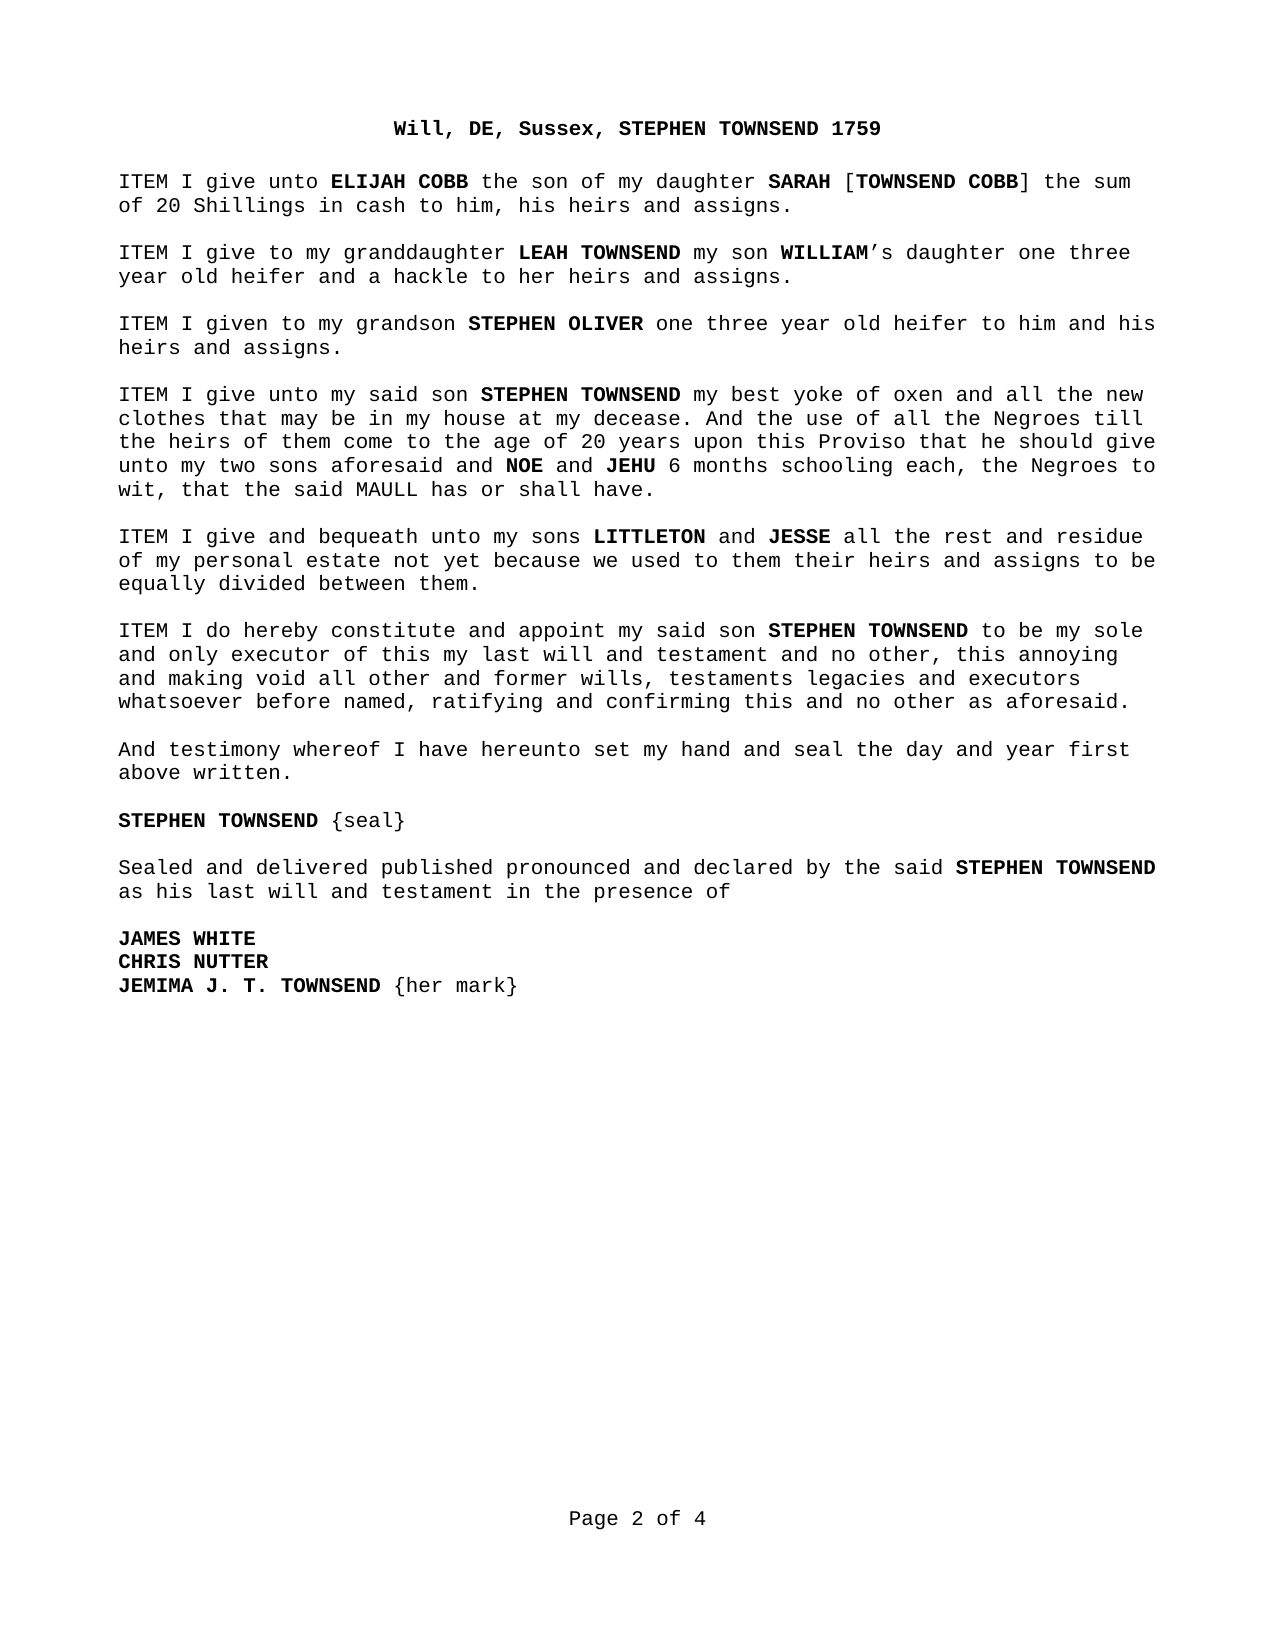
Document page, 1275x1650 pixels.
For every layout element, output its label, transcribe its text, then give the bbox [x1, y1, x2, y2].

text Chris Nutter [118, 952, 1157, 975]
text Item I give and bequeath unto my sons Littleton and Jesse all the rest and residue of my personal estate not yet because we used to them their heirs and assigns to be equally divided between them. [118, 526, 1157, 597]
text Sealed and delivered published pronounced and declared by the said stephen Townsend as his last will and testament in the presence of [118, 857, 1157, 904]
text stephen Townsend {seal} [118, 810, 1157, 833]
text Item I give unto my said son stephen Townsend my best yoke of oxen and all the new clothes that may be in my house at my decease. And the use of all the Negroes till the heirs of them come to the age of 20 years upon this Proviso that he should give unto my two sons aforesaid and Noe and jehu 6 months schooling each, the Negroes to wit, that the said maull has or shall have. [118, 384, 1157, 502]
text Item I do hereby constitute and appoint my said son stephen Townsend to be my sole and only executor of this my last will and testament and no other, this annoying and making void all other and former wills, testaments legacies and executors whatsoever before named, ratifying and confirming this and no other as aforesaid. [118, 621, 1157, 715]
text And testimony whereof I have hereunto set my hand and seal the day and year first above written. [118, 739, 1157, 786]
text Item I given to my grandson StePHen Oliver one three year old heifer to him and his heirs and assigns. [118, 313, 1157, 360]
text Item I give to my granddaughter Leah Townsend my son William’s daughter one three year old heifer and a hackle to her heirs and assigns. [118, 242, 1157, 289]
text James White [118, 928, 1157, 952]
text Item I give unto Elijah Cobb the son of my daughter Sarah [TOWNSEND COBB] the sum of 20 Shillings in cash to him, his heirs and assigns. [118, 171, 1157, 218]
text Jemima J. T. Townsend {her mark} [118, 975, 1157, 999]
